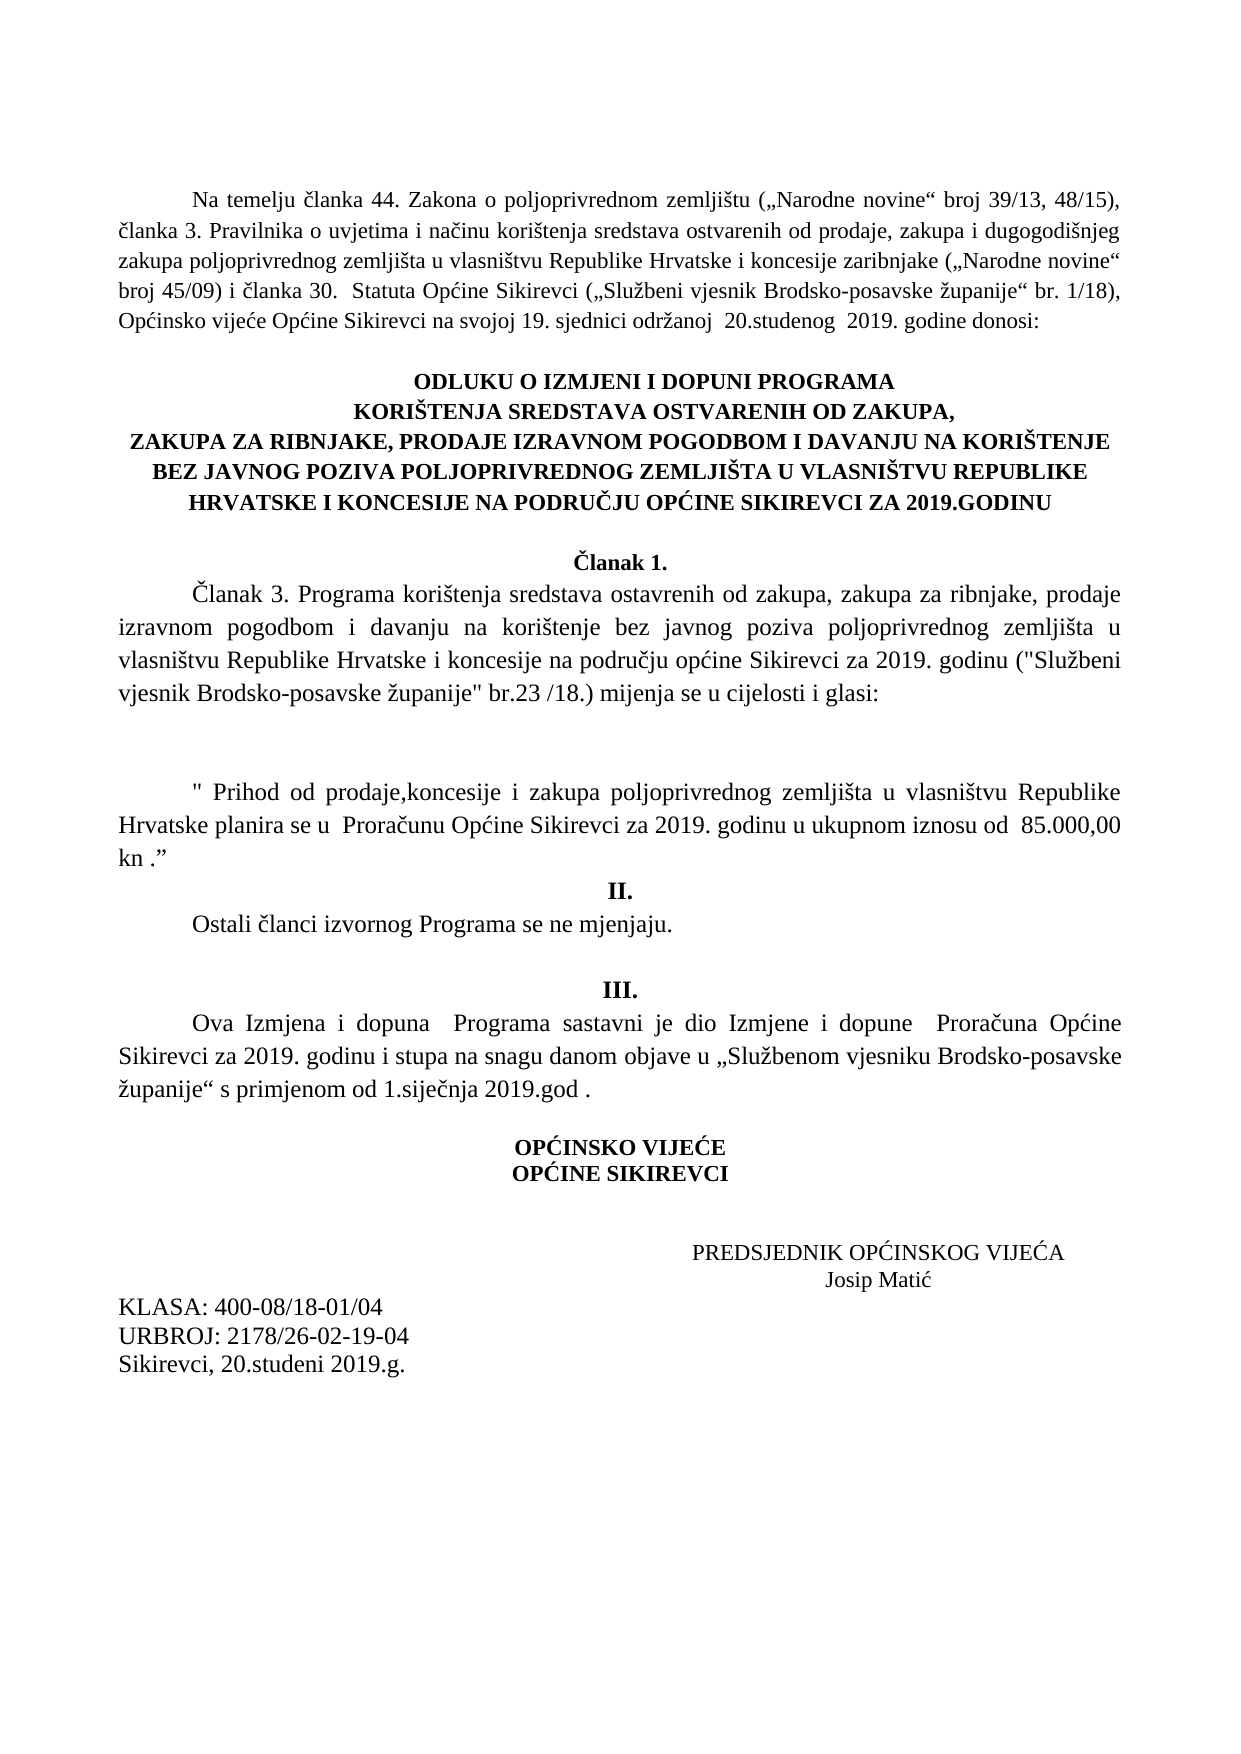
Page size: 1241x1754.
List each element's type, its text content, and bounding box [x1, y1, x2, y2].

text OPĆINSKO VIJEĆE [118, 1134, 1122, 1160]
text ZAKUPA ZA RIBNJAKE, PRODAJE IZRAVNOM POGODBOM I DAVANJU NA KORIŠTENJE BEZ JAVNOG POZIVA POLJOPRIVREDNOG ZEMLJIŠTA U VLASNIŠTVU REPUBLIKE HRVATSKE I KONCESIJE NA PODRUČJU OPĆINE SIKIREVCI ZA 2019.GODINU [118, 428, 1122, 515]
text KORIŠTENJA SREDSTAVA OSTVARENIH OD ZAKUPA, [118, 398, 1122, 424]
text PREDSJEDNIK OPĆINSKOG VIJEĆA [634, 1239, 1122, 1266]
text KLASA: 400-08/18-01/04 [118, 1292, 1122, 1321]
text Ostali članci izvornog Programa se ne mjenjaju. [118, 909, 1122, 938]
text Sikirevci, 20.studeni 2019.g. [118, 1349, 1122, 1378]
text Josip Matić [634, 1266, 1122, 1292]
text III. [118, 975, 1122, 1004]
text Ova Izmjena i dopuna Programa sastavni je dio Izmjene i dopune Proračuna Općine Sikirevci za 2019. godinu i stupa na snagu danom objave u „Službenom vjesniku Brodsko-posavske županije“ s primjenom od 1.siječnja 2019.god . [118, 1008, 1122, 1103]
text " Prihod od prodaje,koncesije i zakupa poljoprivrednog zemljišta u vlasništvu Republike Hrvatske planira se u Proračunu Općine Sikirevci za 2019. godinu u ukupnom iznosu od 85.000,00 kn .” [118, 777, 1122, 872]
text Članak 3. Programa korištenja sredstava ostavrenih od zakupa, zakupa za ribnjake, prodaje izravnom pogodbom i davanju na korištenje bez javnog poziva poljoprivrednog zemljišta u vlasništvu Republike Hrvatske i koncesije na području općine Sikirevci za 2019. godinu ("Službeni vjesnik Brodsko-posavske županije" br.23 /18.) mijenja se u cijelosti i glasi: [118, 579, 1122, 707]
text ODLUKU O IZMJENI I DOPUNI PROGRAMA [118, 368, 1122, 394]
text Članak 1. [118, 549, 1122, 575]
text Na temelju članka 44. Zakona o poljoprivrednom zemljištu („Narodne novine“ broj 39/13, 48/15), članka 3. Pravilnika o uvjetima i načinu korištenja sredstava ostvarenih od prodaje, zakupa i dugogodišnjeg zakupa poljoprivrednog zemljišta u vlasništvu Republike Hrvatske i koncesije zaribnjake („Narodne novine“ broj 45/09) i članka 30. Statuta Općine Sikirevci („Službeni vjesnik Brodsko-posavske županije“ br. 1/18), Općinsko vijeće Općine Sikirevci na svojoj 19. sjednici održanoj 20.studenog 2019. godine donosi: [118, 186, 1122, 334]
text URBROJ: 2178/26-02-19-04 [118, 1321, 1122, 1349]
text II. [118, 876, 1122, 905]
text OPĆINE SIKIREVCI [118, 1160, 1122, 1187]
